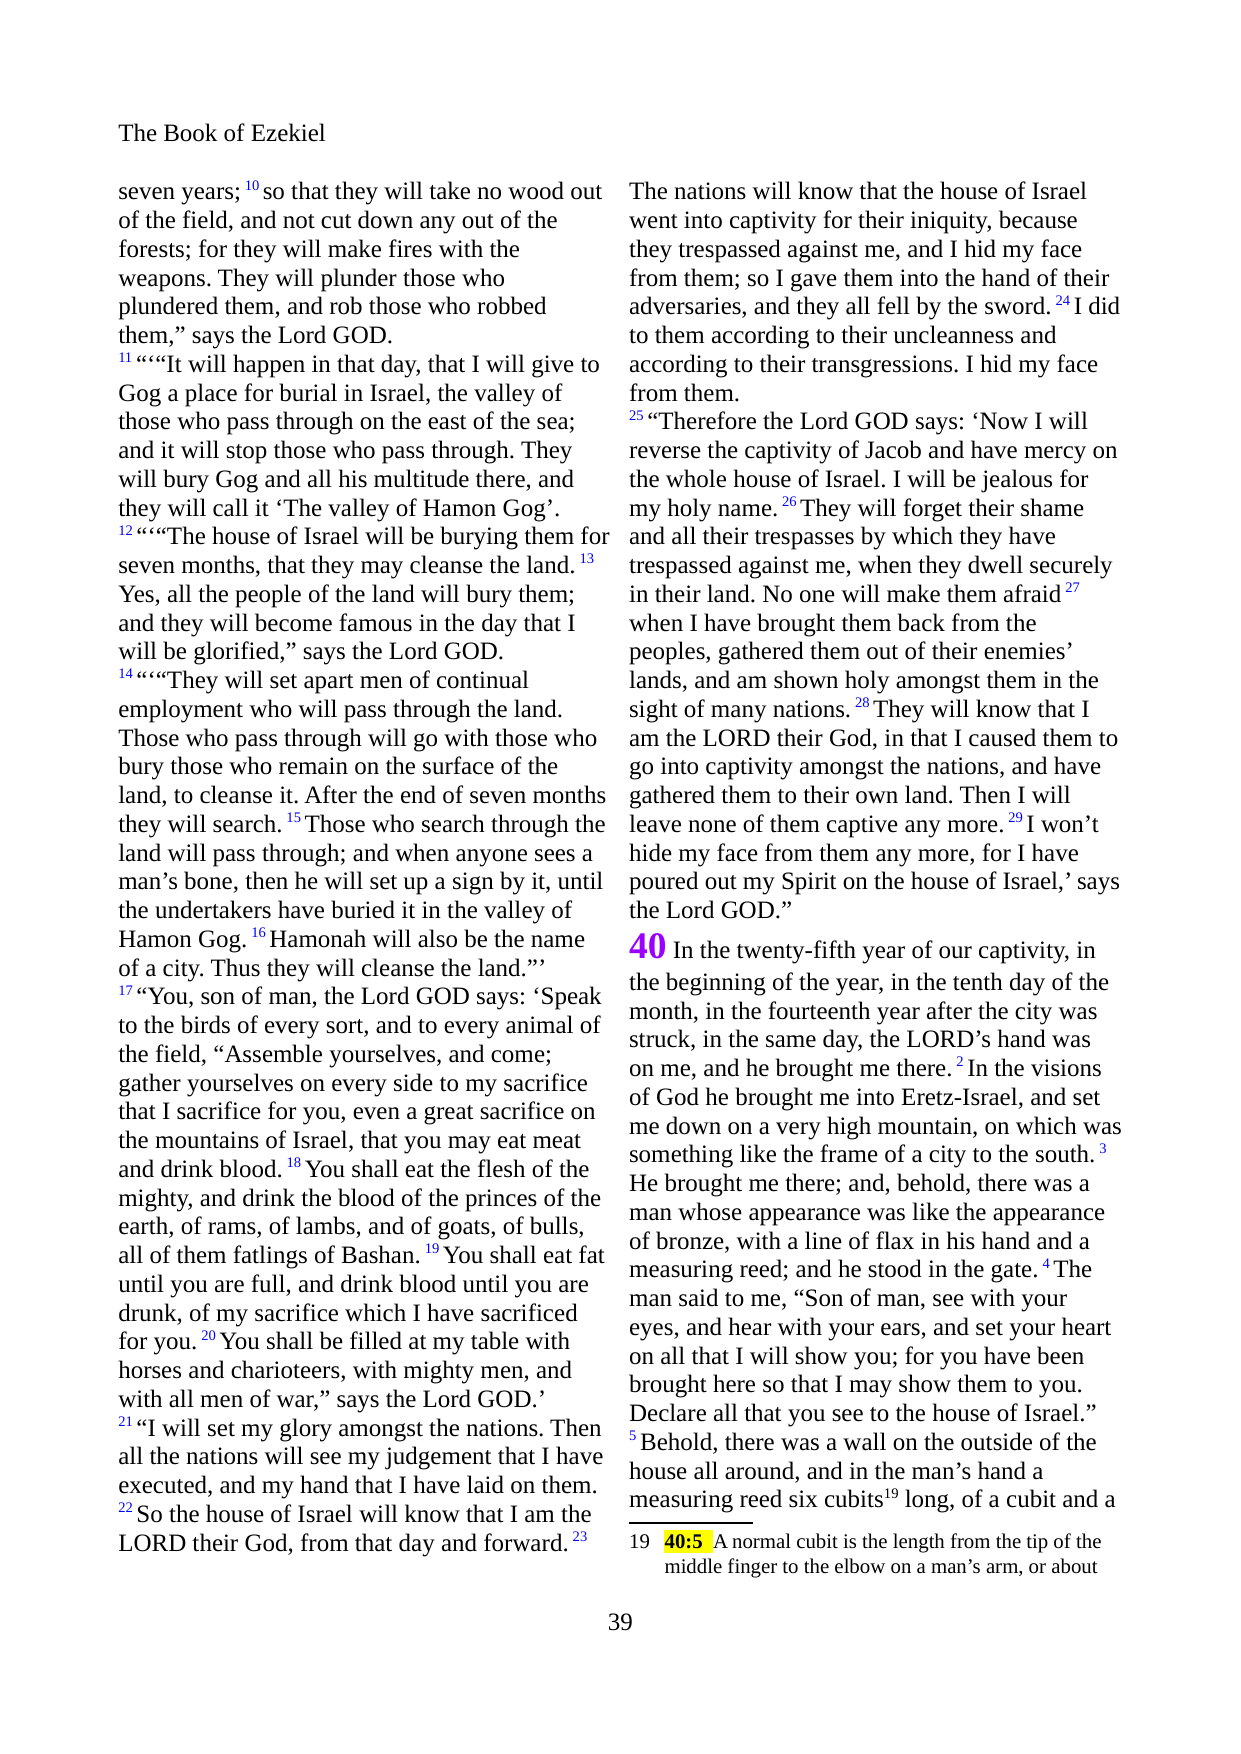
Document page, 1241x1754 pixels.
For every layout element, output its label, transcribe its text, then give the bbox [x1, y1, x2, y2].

text 21 “I will set my glory amongst the nations. Then all the nations will see my judgement that I have executed, and my hand that I have laid on them. 22 So the house of Israel will know that I am the LORD their God, from that day and forward. 23 [118, 1413, 611, 1556]
text 11 “‘“It will happen in that day, that I will give to Gog a place for burial in Israel, the valley of those who pass through on the east of the sea; and it will stop those who pass through. They will bury Gog and all his multitude there, and they will call it ‘The valley of Hamon Gog’. [118, 349, 611, 521]
text 40 In the twenty-fifth year of our captivity, in the beginning of the year, in the tenth day of the month, in the fourteenth year after the city was struck, in the same day, the LORD’s hand was on me, and he brought me there. 2 In the visions of God he brought me into Eretz-Israel, and set me down on a very high mountain, on which was something like the frame of a city to the south. 3 He brought me there; and, behold, there was a man whose appearance was like the appearance of bronze, with a line of flax in his hand and a measuring reed; and he stood in the gate. 4 The man said to me, “Son of man, see with your eyes, and hear with your ears, and set your heart on all that I will show you; for you have been brought here so that I may show them to you. Declare all that you see to the house of Israel.” [629, 924, 1122, 1427]
text 12 “‘“The house of Israel will be burying them for seven months, that they may cleanse the land. 13 Yes, all the people of the land will bury them; and they will become famous in the day that I will be glorified,” says the Lord GOD. [118, 521, 611, 665]
text 25 “Therefore the Lord GOD says: ‘Now I will reverse the captivity of Jacob and have mercy on the whole house of Israel. I will be jealous for my holy name. 26 They will forget their shame and all their trespasses by which they have trespassed against me, when they dwell securely in their land. No one will make them afraid 27 when I have brought them back from the peoples, gathered them out of their enemies’ lands, and am shown holy amongst them in the sight of many nations. 28 They will know that I am the LORD their God, in that I caused them to go into captivity amongst the nations, and have gathered them to their own land. Then I will leave none of them captive any more. 29 I won’t hide my face from them any more, for I have poured out my Spirit on the house of Israel,’ says the Lord GOD.” [629, 406, 1122, 924]
text 5 Behold, there was a wall on the outside of the house all around, and in the man’s hand a measuring reed six cubits long, of a cubit and a [629, 1427, 1122, 1513]
text 40:5 A normal cubit is the length from the tip of the middle finger to the elbow on a man’s arm, or about [629, 1529, 1122, 1578]
text 14 “‘“They will set apart men of continual employment who will pass through the land. Those who pass through will go with those who bury those who remain on the surface of the land, to cleanse it. After the end of seven months they will search. 15 Those who search through the land will pass through; and when anyone sees a man’s bone, then he will set up a sign by it, until the undertakers have buried it in the valley of Hamon Gog. 16 Hamonah will also be the name of a city. Thus they will cleanse the land.”’ [118, 665, 611, 981]
text The nations will know that the house of Israel went into captivity for their iniquity, because they trespassed against me, and I hid my face from them; so I gave them into the hand of their adversaries, and they all fell by the sword. 24 I did to them according to their uncleanness and according to their transgressions. I hid my face from them. [629, 176, 1122, 406]
text seven years; 10 so that they will take no wood out of the field, and not cut down any out of the forests; for they will make fires with the weapons. They will plunder those who plundered them, and rob those who robbed them,” says the Lord GOD. [118, 176, 611, 349]
text 17 “You, son of man, the Lord GOD says: ‘Speak to the birds of every sort, and to every animal of the field, “Assemble yourselves, and come; gather yourselves on every side to my sacrifice that I sacrifice for you, even a great sacrifice on the mountains of Israel, that you may eat meat and drink blood. 18 You shall eat the flesh of the mighty, and drink the blood of the princes of the earth, of rams, of lambs, and of goats, of bulls, all of them fatlings of Bashan. 19 You shall eat fat until you are full, and drink blood until you are drunk, of my sacrifice which I have sacrificed for you. 20 You shall be filled at my table with horses and charioteers, with mighty men, and with all men of war,” says the Lord GOD.’ [118, 981, 611, 1413]
